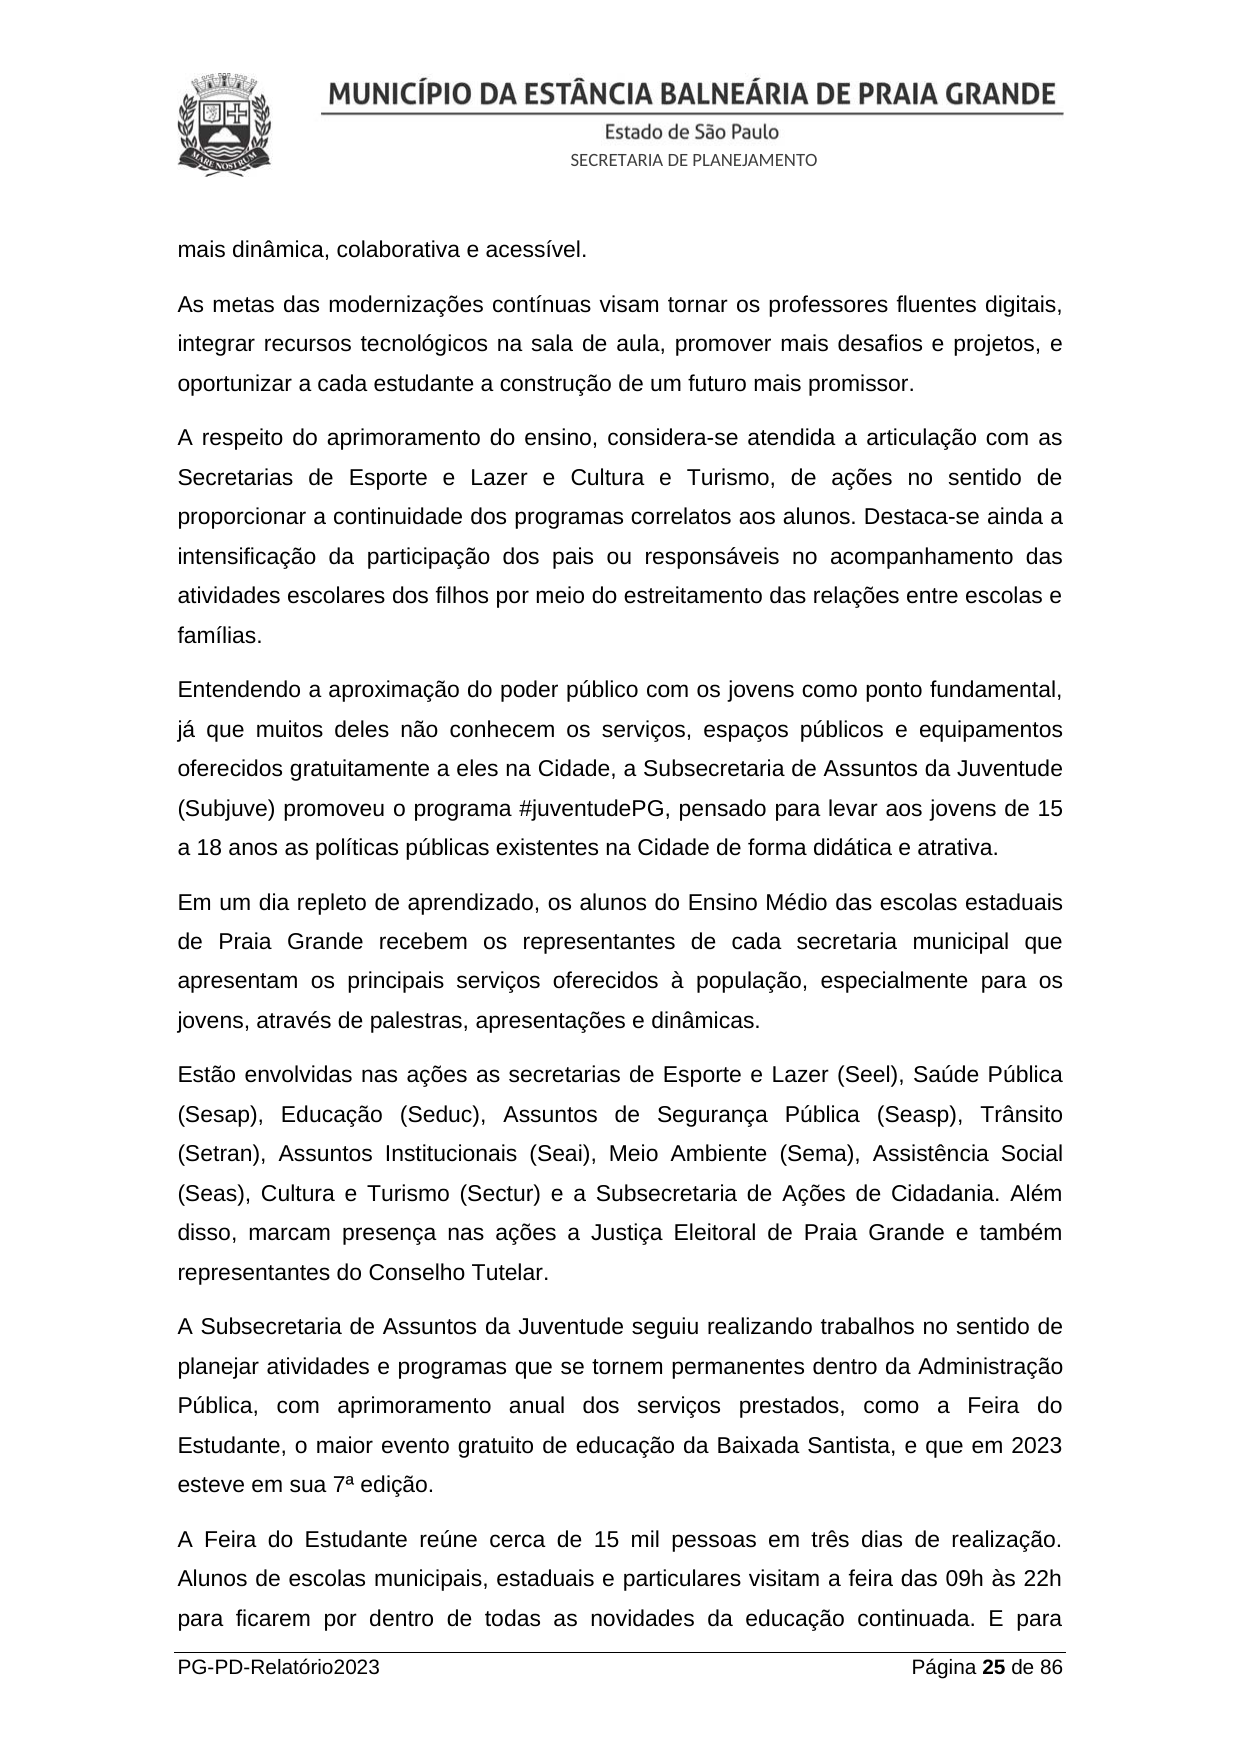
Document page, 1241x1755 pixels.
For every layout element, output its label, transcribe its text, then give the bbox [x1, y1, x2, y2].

text A Subsecretaria de Assuntos da Juventude seguiu realizando trabalhos no sentido de planejar atividades e programas que se tornem permanentes dentro da Administração Pública, com aprimoramento anual dos serviços prestados, como a Feira do Estudante, o maior evento gratuito de educação da Baixada Santista, e que em 2023 esteve em sua 7ª edição. [177, 1313, 1063, 1497]
text As metas das modernizações contínuas visam tornar os professores fluentes digitais, integrar recursos tecnológicos na sala de aula, promover mais desafios e projetos, e oportunizar a cada estudante a construção de um futuro mais promissor. [177, 291, 1063, 396]
text mais dinâmica, colaborativa e acessível. [177, 236, 1063, 263]
text Estão envolvidas nas ações as secretarias de Esporte e Lazer (Seel), Saúde Pública (Sesap), Educação (Seduc), Assuntos de Segurança Pública (Seasp), Trânsito (Setran), Assuntos Institucionais (Seai), Meio Ambiente (Sema), Assistência Social (Seas), Cultura e Turismo (Sectur) e a Subsecretaria de Ações de Cidadania. Além disso, marcam presença nas ações a Justiça Eleitoral de Praia Grande e também representantes do Conselho Tutelar. [177, 1061, 1063, 1285]
text A Feira do Estudante reúne cerca de 15 mil pessoas em três dias de realização. Alunos de escolas municipais, estaduais e particulares visitam a feira das 09h às 22h para ficarem por dentro de todas as novidades da educação continuada. E para [177, 1526, 1063, 1631]
text Entendendo a aproximação do poder público com os jovens como ponto fundamental, já que muitos deles não conhecem os serviços, espaços públicos e equipamentos oferecidos gratuitamente a eles na Cidade, a Subsecretaria de Assuntos da Juventude (Subjuve) promoveu o programa #juventudePG, pensado para levar aos jovens de 15 a 18 anos as políticas públicas existentes na Cidade de forma didática e atrativa. [177, 676, 1063, 860]
text Em um dia repleto de aprendizado, os alunos do Ensino Médio das escolas estaduais de Praia Grande recebem os representantes de cada secretaria municipal que apresentam os principais serviços oferecidos à população, especialmente para os jovens, através de palestras, apresentações e dinâmicas. [177, 888, 1063, 1033]
text A respeito do aprimoramento do ensino, considera-se atendida a articulação com as Secretarias de Esporte e Lazer e Cultura e Turismo, de ações no sentido de proporcionar a continuidade dos programas correlatos aos alunos. Destaca-se ainda a intensificação da participação dos pais ou responsáveis no acompanhamento das atividades escolares dos filhos por meio do estreitamento das relações entre escolas e famílias. [177, 424, 1063, 648]
